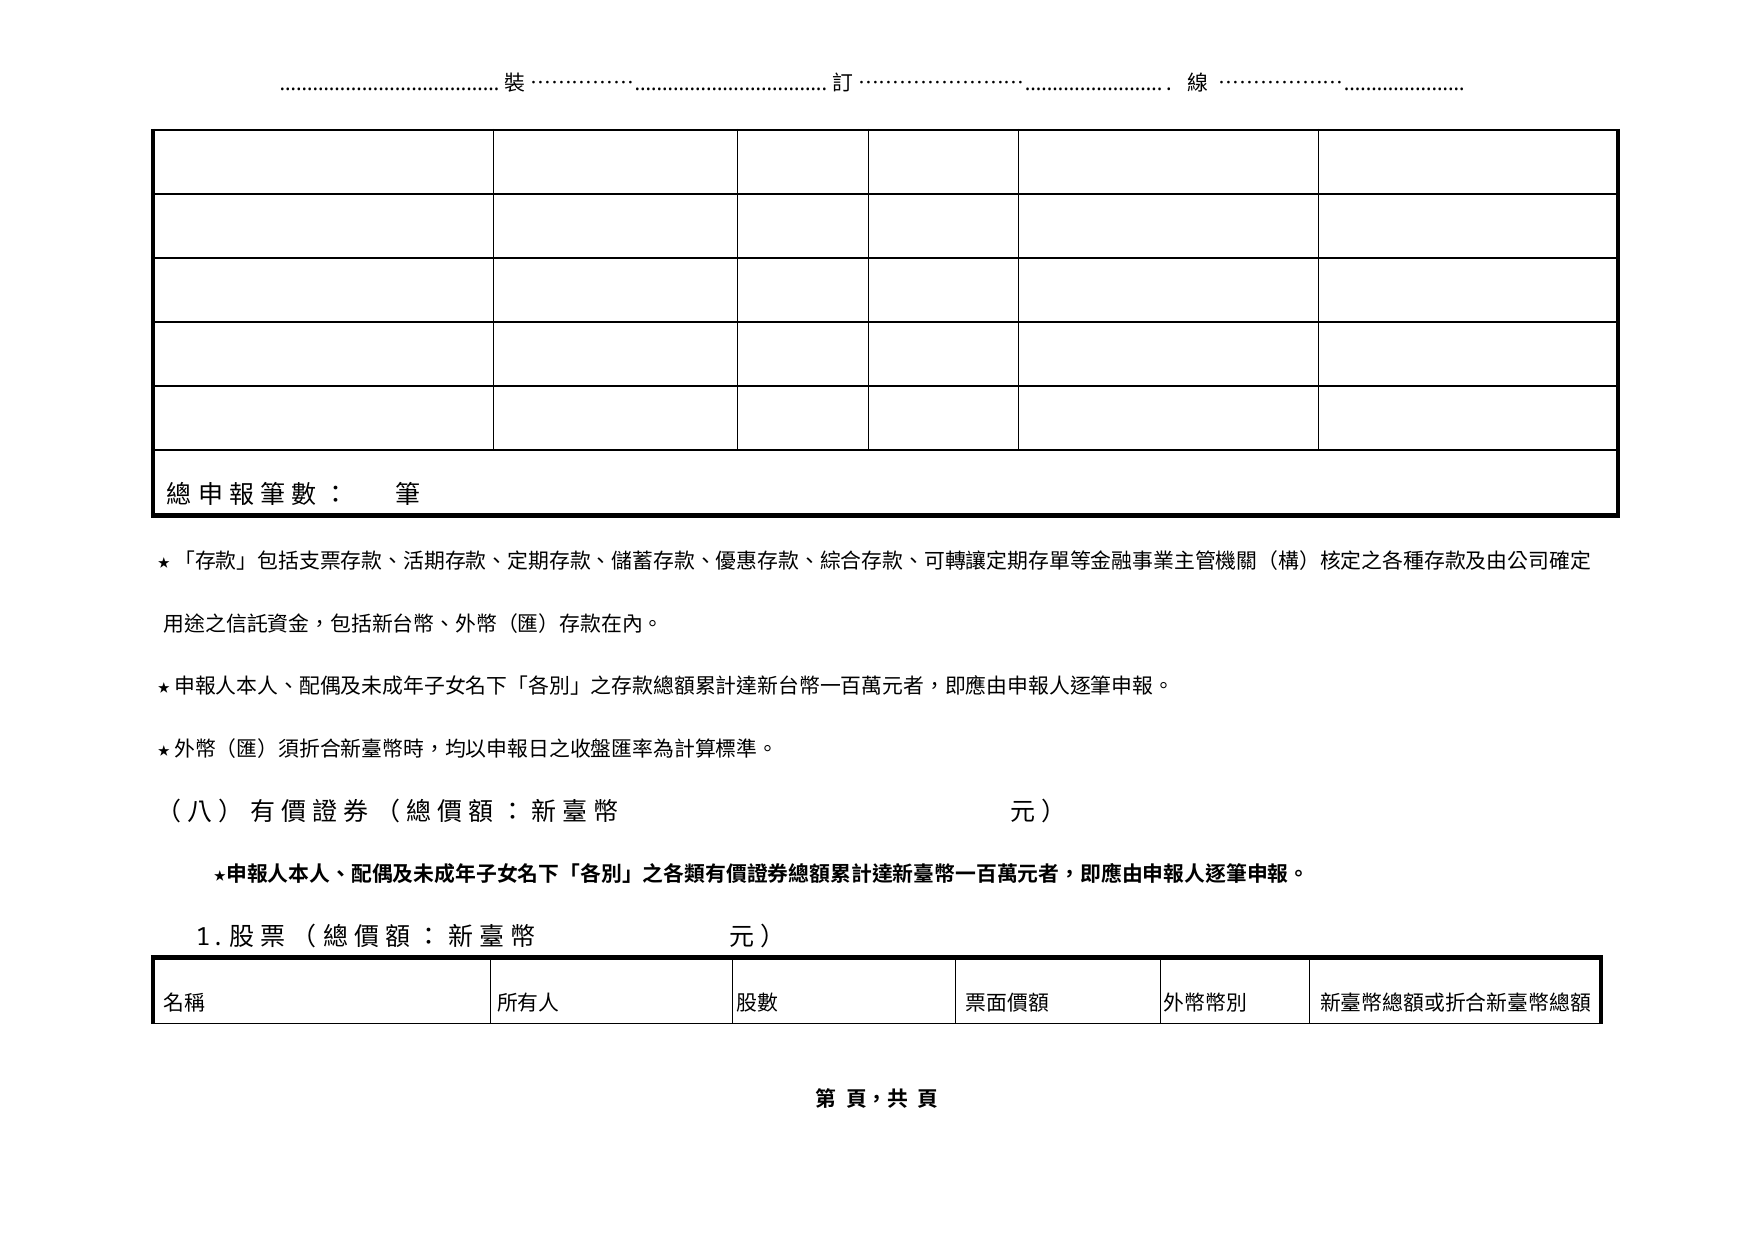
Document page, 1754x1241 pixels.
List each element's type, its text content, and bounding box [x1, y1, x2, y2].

table_cell [1319, 259, 1616, 321]
table_cell [738, 387, 868, 449]
table_cell [1019, 387, 1318, 449]
table_cell [1019, 131, 1318, 193]
table_cell [869, 323, 1018, 385]
table_header 所有人 [491, 960, 732, 1023]
table_cell [869, 195, 1018, 257]
table_cell [155, 131, 493, 193]
table_cell [738, 195, 868, 257]
table_cell [155, 195, 493, 257]
table_cell [1319, 387, 1616, 449]
table_cell [494, 323, 737, 385]
table_cell [155, 387, 493, 449]
table_header 名稱 [155, 960, 490, 1023]
table_cell [738, 259, 868, 321]
table_cell [738, 323, 868, 385]
table_cell [155, 259, 493, 321]
table_cell 總申報筆數： 筆 [155, 451, 1616, 513]
table_cell [1019, 195, 1318, 257]
text ★「存款」包括支票存款、活期存款、定期存款、儲蓄存款、優惠存款、綜合存款、可轉讓定期存單等金融事業主管機關（構）核定之各種存款及由公司確定用途之信託資金，包括新台幣、外幣（匯）存款在內。 [140, 518, 1601, 643]
table_cell [869, 387, 1018, 449]
table_header 票面價額 [956, 960, 1160, 1023]
text （八）有價證券（總價額：新臺幣 元） [129, 768, 1601, 830]
table_cell [1019, 323, 1318, 385]
table_cell [494, 387, 737, 449]
table_header 外幣幣別 [1161, 960, 1309, 1023]
table_cell [494, 131, 737, 193]
text ★申報人本人、配偶及未成年子女名下「各別」之各類有價證券總額累計達新臺幣一百萬元者，即應由申報人逐筆申報。 [129, 830, 1601, 893]
table_cell [869, 259, 1018, 321]
table_cell [1319, 131, 1616, 193]
text ★外幣（匯）須折合新臺幣時，均以申報日之收盤匯率為計算標準。 [129, 705, 1601, 768]
table_cell [1019, 259, 1318, 321]
text 1.股票（總價額：新臺幣 元） [191, 893, 1601, 955]
table_cell [155, 323, 493, 385]
table_header 股數 [733, 960, 955, 1023]
table_cell [494, 195, 737, 257]
text ★申報人本人、配偶及未成年子女名下「各別」之存款總額累計達新台幣一百萬元者，即應由申報人逐筆申報。 [129, 643, 1601, 705]
table_cell [1319, 323, 1616, 385]
table_cell [1319, 195, 1616, 257]
table_cell [869, 131, 1018, 193]
table_cell [738, 131, 868, 193]
table_cell [494, 259, 737, 321]
table_header 新臺幣總額或折合新臺幣總額 [1310, 960, 1599, 1023]
